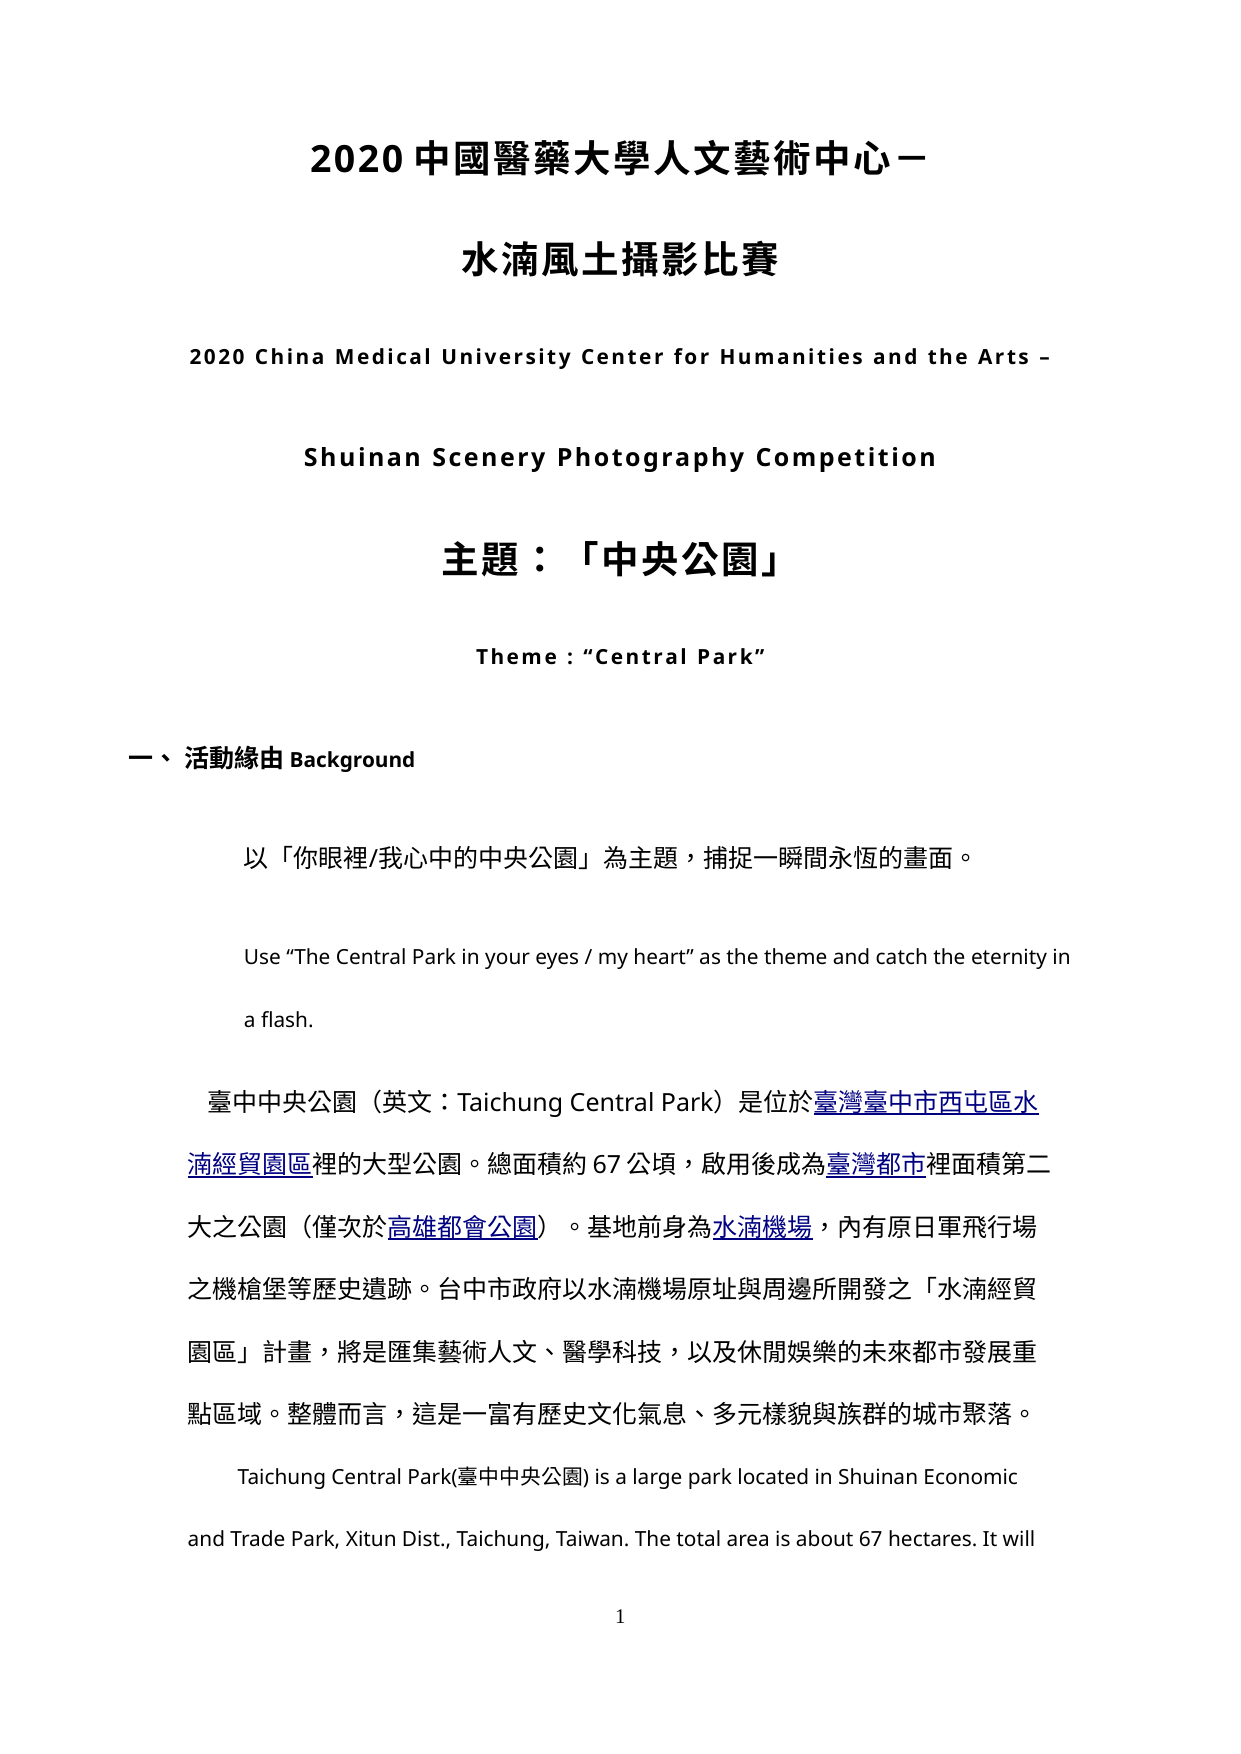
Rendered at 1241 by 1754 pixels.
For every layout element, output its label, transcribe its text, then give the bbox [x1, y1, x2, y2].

text 以「你眼裡/我心中的中央公園」為主題，捕捉一瞬間永恆的畫面。 [244, 815, 1071, 877]
text Use “The Central Park in your eyes / my heart” as the theme and catch the eternity in a flash. [244, 915, 1071, 1040]
text 主題：「中央公園」 [131, 515, 1109, 577]
text 2020中國醫藥大學人文藝術中心－ [131, 115, 1109, 177]
text Theme : “Central Park” [131, 615, 1109, 677]
text 臺中中央公園（英文：Taichung Central Park）是位於臺灣臺中市西屯區水湳經貿園區裡的大型公園。總面積約67公頃，啟用後成為臺灣都市裡面積第二大之公園（僅次於高雄都會公園）。基地前身為水湳機場，內有原日軍飛行場之機槍堡等歷史遺跡。台中市政府以水湳機場原址與周邊所開發之「水湳經貿園區」計畫，將是匯集藝術人文、醫學科技，以及休閒娛樂的未來都市發展重點區域。整體而言，這是一富有歷史文化氣息、多元樣貌與族群的城市聚落。 [187, 1059, 1053, 1434]
text 一、 活動緣由Background [128, 715, 1053, 777]
text Shuinan Scenery Photography Competition [131, 415, 1109, 477]
text 水湳風土攝影比賽 [131, 215, 1109, 277]
text 2020 China Medical University Center for Humanities and the Arts – [131, 315, 1109, 377]
text Taichung Central Park(臺中中央公園) is a large park located in Shuinan Economic and Trade Park, Xitun Dist., Taichung, Taiwan. The total area is about 67 hectares. It will [187, 1434, 1053, 1559]
